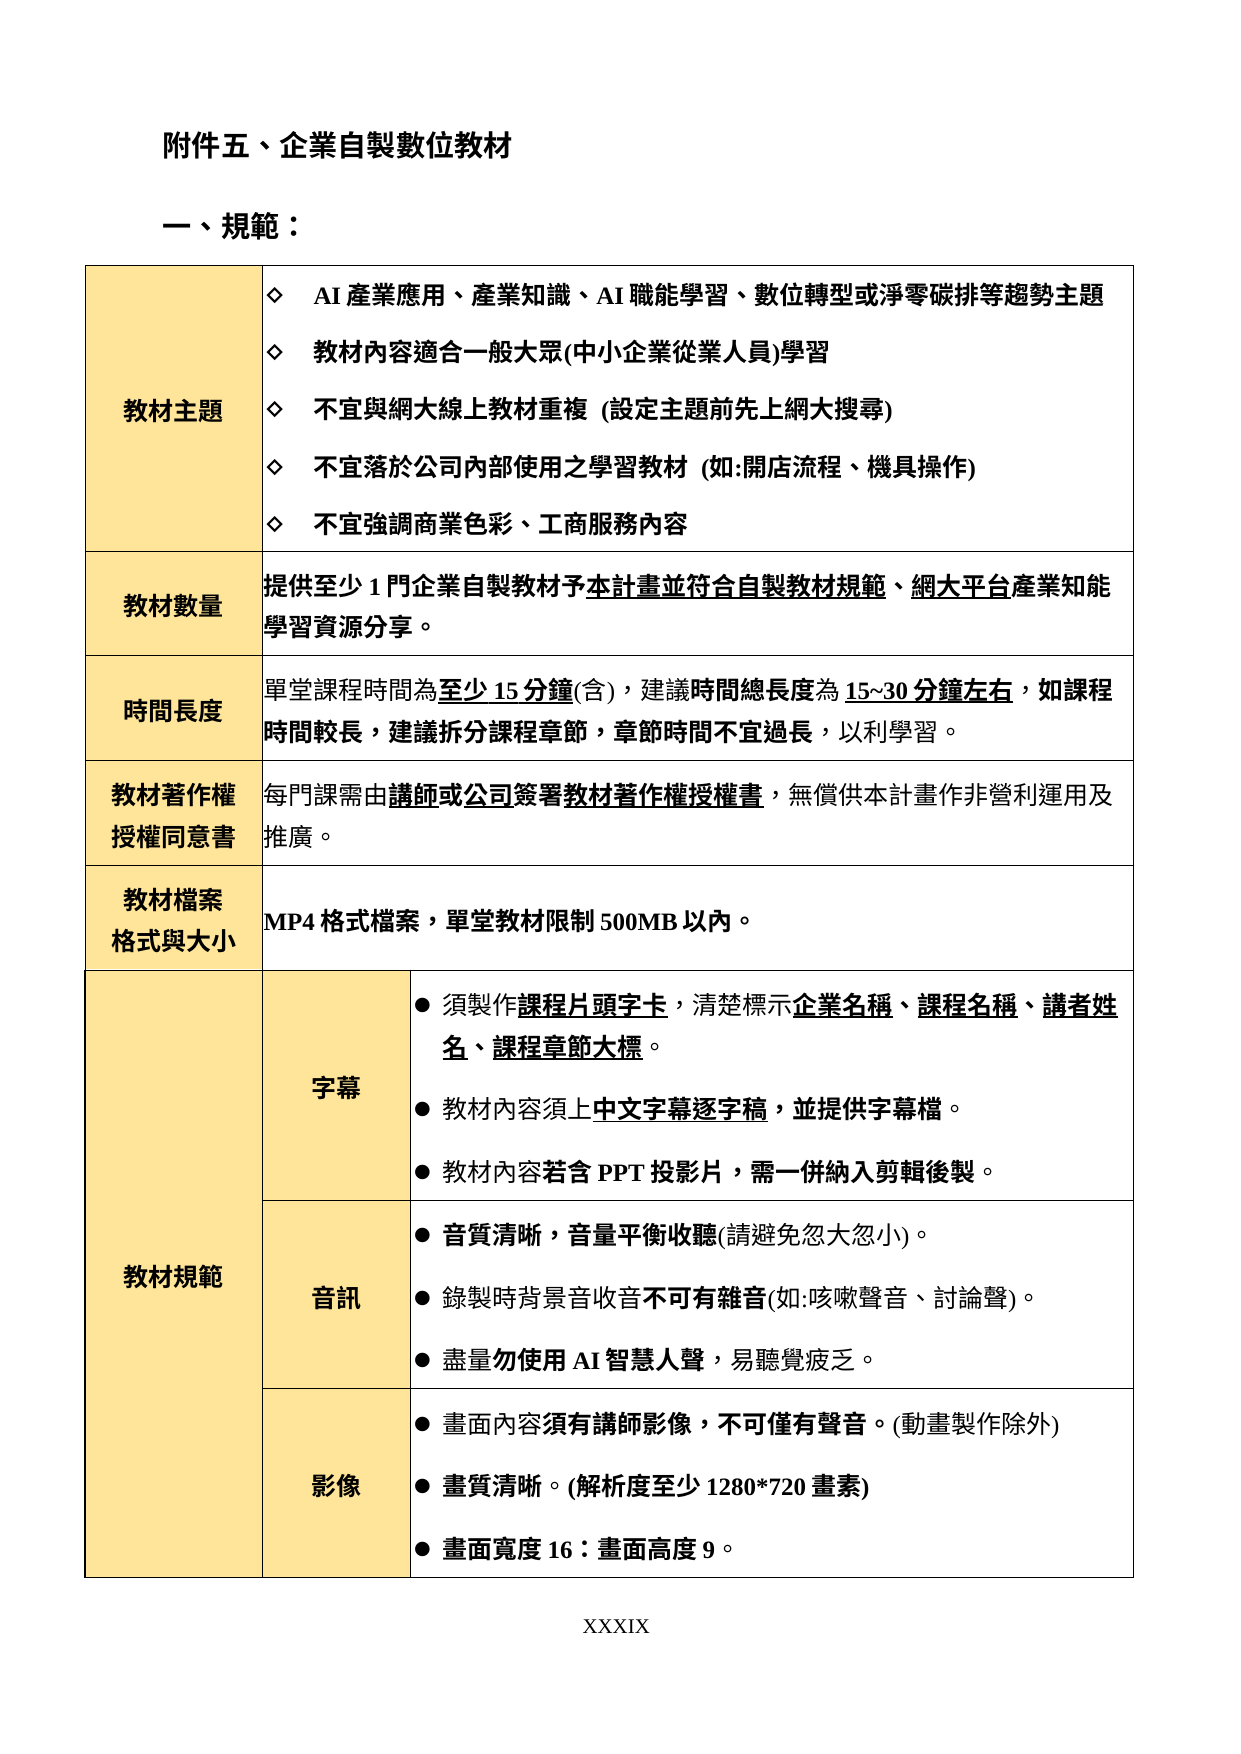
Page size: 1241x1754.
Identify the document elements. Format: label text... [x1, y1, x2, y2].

table_cell 教材數量 [86, 552, 262, 655]
table_cell 影像 [263, 1389, 410, 1577]
table_cell 畫面內容須有講師影像，不可僅有聲音。(動畫製作除外) 畫質清晰。(解析度至少1280*720畫素) 畫面寬度16：畫面高度9。 [411, 1389, 1133, 1577]
table_header AI產業應用、產業知識、AI職能學習、數位轉型或淨零碳排等趨勢主題 教材內容適合一般大眾(中小企業從業人員)學習 不宜與網大線上教材重複 (設定主題前先上網大搜尋) 不宜落於公司內部使用之學習教材 (如:開店流程、機具操作) 不宜強調商業色彩、工商服務內容 [263, 266, 1133, 551]
table_cell 教材規範 [86, 971, 262, 1577]
table_cell 單堂課程時間為至少15分鐘(含)，建議時間總長度為15~30分鐘左右，如課程時間較長，建議拆分課程章節，章節時間不宜過長，以利學習。 [263, 656, 1133, 760]
table_cell 提供至少1門企業自製教材予本計畫並符合自製教材規範、網大平台產業知能學習資源分享。 [263, 552, 1133, 655]
text 一、規範： [162, 204, 1122, 246]
table_cell 音訊 [263, 1201, 410, 1388]
table_cell 教材著作權 授權同意書 [86, 761, 262, 865]
table_cell MP4格式檔案，單堂教材限制500MB以內。 [263, 866, 1133, 969]
table_cell 教材檔案 格式與大小 [86, 866, 262, 969]
table_header 教材主題 [86, 266, 262, 551]
table_cell 每門課需由講師或公司簽署教材著作權授權書，無償供本計畫作非營利運用及推廣。 [263, 761, 1133, 865]
text 附件五、企業自製數位教材 [162, 118, 1122, 166]
table_cell 音質清晰，音量平衡收聽(請避免忽大忽小)。 錄製時背景音收音不可有雜音(如:咳嗽聲音、討論聲)。 盡量勿使用AI智慧人聲，易聽覺疲乏。 [411, 1201, 1133, 1388]
table_cell 字幕 [263, 971, 410, 1200]
table_cell 時間長度 [86, 656, 262, 760]
table_cell 須製作課程片頭字卡，清楚標示企業名稱、課程名稱、講者姓名、課程章節大標。 教材內容須上中文字幕逐字稿，並提供字幕檔。 教材內容若含PPT投影片，需一併納入剪輯後製。 [411, 971, 1133, 1200]
